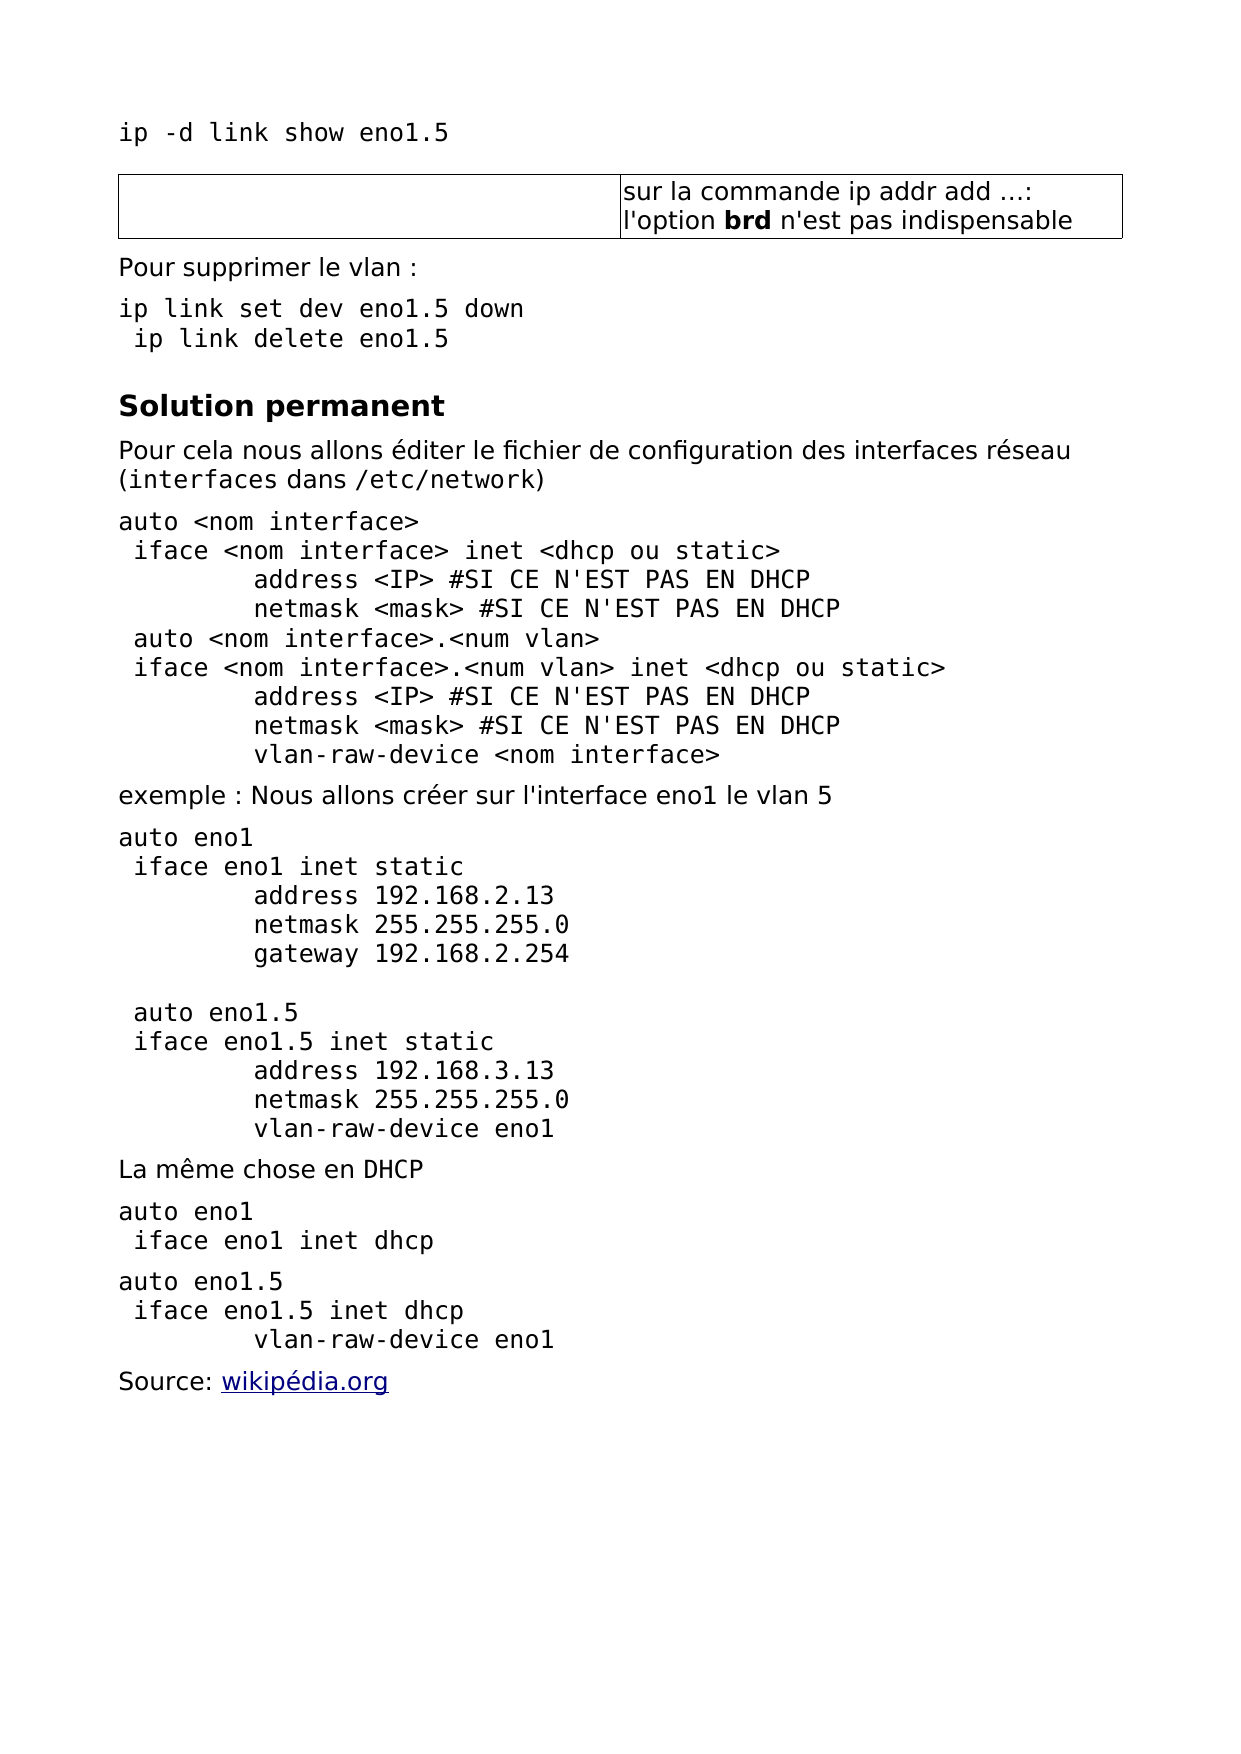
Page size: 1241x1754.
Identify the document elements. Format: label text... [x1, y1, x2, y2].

text ip -d link show eno1.5 [118, 118, 1122, 147]
table_header [119, 175, 620, 238]
table_header sur la commande ip addr add …: l'option brd n'est pas indispensable [621, 175, 1122, 238]
text Source: wikipédia.org [118, 1367, 1122, 1396]
text Pour cela nous allons éditer le fichier de configuration des interfaces réseau (interfaces dans /etc/network) [118, 436, 1122, 494]
subtitle Solution permanent [118, 390, 1122, 424]
text Pour supprimer le vlan : [118, 253, 1122, 282]
text auto eno1 iface eno1 inet static address 192.168.2.13 netmask 255.255.255.0 gateway 192.168.2.254 auto eno1.5 iface eno1.5 inet static address 192.168.3.13 netmask 255.255.255.0 vlan-raw-device eno1 [118, 823, 1122, 1144]
text ip link set dev eno1.5 down ip link delete eno1.5 [118, 295, 1122, 353]
text auto eno1.5 iface eno1.5 inet dhcp vlan-raw-device eno1 [118, 1267, 1122, 1355]
text exemple : Nous allons créer sur l'interface eno1 le vlan 5 [118, 781, 1122, 811]
text auto <nom interface> iface <nom interface> inet <dhcp ou static> address <IP> #SI CE N'EST PAS EN DHCP netmask <mask> #SI CE N'EST PAS EN DHCP auto <nom interface>.<num vlan> iface <nom interface>.<num vlan> inet <dhcp ou static> address <IP> #SI CE N'EST PAS EN DHCP netmask <mask> #SI CE N'EST PAS EN DHCP vlan-raw-device <nom interface> [118, 507, 1122, 769]
text La même chose en DHCP [118, 1156, 1122, 1185]
text auto eno1 iface eno1 inet dhcp [118, 1197, 1122, 1256]
